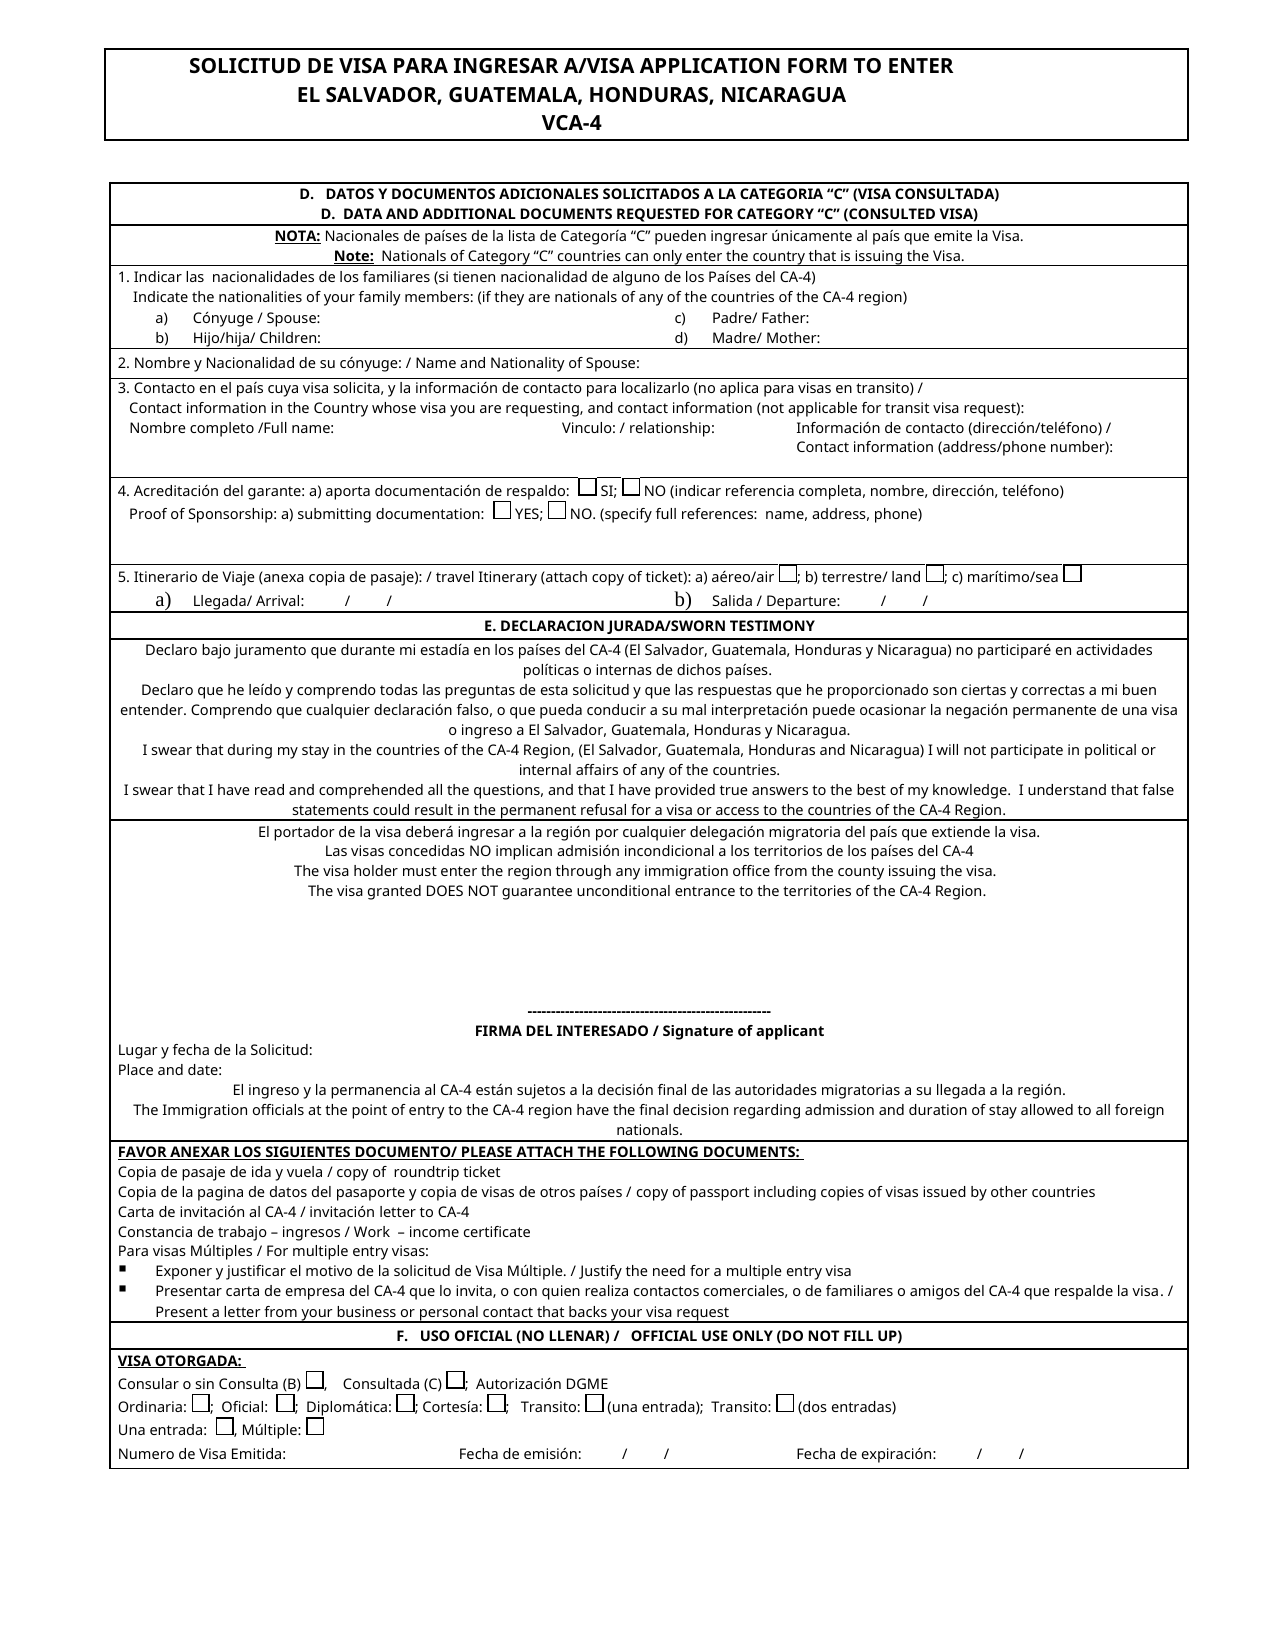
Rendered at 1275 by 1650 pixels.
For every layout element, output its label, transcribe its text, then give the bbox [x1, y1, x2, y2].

table_cell Información de contacto (dirección/teléfono) / Contact information (address/phone number): [789, 418, 1187, 477]
table_cell 2. Nombre y Nacionalidad de su cónyuge: / Name and Nationality of Spouse: [111, 349, 1187, 377]
table_cell F. USO OFICIAL (NO LLENAR) / OFFICIAL USE ONLY (DO NOT FILL UP) [111, 1323, 1187, 1348]
table_header D. DATOS Y DOCUMENTOS ADICIONALES SOLICITADOS A LA CATEGORIA “C” (VISA CONSULTADA) D. DATA AND ADDITIONAL DOCUMENTS REQUESTED FOR CATEGORY “C” (CONSULTED VISA) [111, 184, 1187, 223]
table_cell Cónyuge / Spouse: Hijo/hija/ Children: [111, 308, 629, 348]
table_cell Favor anexar los siguientes documento/ please attach the following documents: Copia de pasaje de ida y vuela / copy of roundtrip ticket Copia de la pagina de datos del pasaporte y copia de visas de otros países / copy of passport including copies of visas issued by other countries Carta de invitación al CA-4 / invitación letter to CA-4 Constancia de trabajo – ingresos / Work – income certificate Para visas Múltiples / For multiple entry visas: Exponer y justificar el motivo de la solicitud de Visa Múltiple. / Justify the need for a multiple entry visa Presentar carta de empresa del CA-4 que lo invita, o con quien realiza contactos comerciales, o de familiares o amigos del CA-4 que respalde la visa. / Present a letter from your business or personal contact that backs your visa request [111, 1142, 1187, 1321]
table_cell El ingreso y la permanencia al CA-4 están sujetos a la decisión final de las autoridades migratorias a su llegada a la región. The Immigration officials at the point of entry to the CA-4 region have the final decision regarding admission and duration of stay allowed to all foreign nationals. [111, 1080, 1187, 1140]
table_cell Declaro bajo juramento que durante mi estadía en los países del CA-4 (El Salvador, Guatemala, Honduras y Nicaragua) no participaré en actividades políticas o internas de dichos países. Declaro que he leído y comprendo todas las preguntas de esta solicitud y que las respuestas que he proporcionado son ciertas y correctas a mi buen entender. Comprendo que cualquier declaración falso, o que pueda conducir a su mal interpretación puede ocasionar la negación permanente de una visa o ingreso a El Salvador, Guatemala, Honduras y Nicaragua. I swear that during my stay in the countries of the CA-4 Region, (El Salvador, Guatemala, Honduras and Nicaragua) I will not participate in political or internal affairs of any of the countries. I swear that I have read and comprehended all the questions, and that I have provided true answers to the best of my knowledge. I understand that false statements could result in the permanent refusal for a visa or access to the countries of the CA-4 Region. [111, 640, 1187, 819]
table_cell 5. Itinerario de Viaje (anexa copia de pasaje): / travel Itinerary (attach copy of ticket): a) aéreo/air ; b) terrestre/ land ; c) marítimo/sea [111, 565, 1187, 587]
table_cell Vinculo: / relationship: [555, 418, 789, 477]
table_cell E. DECLARACION JURADA/SWORN TESTIMONY [111, 613, 1187, 638]
table_cell El portador de la visa deberá ingresar a la región por cualquier delegación migratoria del país que extiende la visa. Las visas concedidas NO implican admisión incondicional a los territorios de los países del CA-4 The visa holder must enter the region through any immigration office from the county issuing the visa. The visa granted DOES NOT guarantee unconditional entrance to the territories of the CA-4 Region. ---------------------------------------------------- FIRMA DEL INTERESADO / Signature of applicant [111, 821, 1187, 1040]
table_cell 3. Contacto en el país cuya visa solicita, y la información de contacto para localizarlo (no aplica para visas en transito) / Contact information in the Country whose visa you are requesting, and contact information (not applicable for transit visa request): [111, 379, 1187, 417]
table_cell [330, 1040, 1187, 1080]
table_cell Padre/ Father: Madre/ Mother: [630, 308, 1187, 348]
table_cell Numero de Visa Emitida: [111, 1440, 451, 1468]
table_cell vISA OTORGADA: Consular o sin Consulta (B) , Consultada (C) ; Autorización DGME Ordinaria: ; Oficial: ; Diplomática: ; Cortesía: ; Transito: (una entrada); Transito: (dos entradas) Una entrada: , Múltiple: [111, 1350, 1187, 1440]
table_cell Fecha de emisión: / / [451, 1440, 789, 1468]
table_cell Llegada/ Arrival: / / [111, 587, 629, 611]
table_cell 4. Acreditación del garante: a) aporta documentación de respaldo: SI; NO (indicar referencia completa, nombre, dirección, teléfono) Proof of Sponsorship: a) submitting documentation: YES; NO. (specify full references: name, address, phone) [111, 478, 1187, 563]
table_cell NOTA: Nacionales de países de la lista de Categoría “C” pueden ingresar únicamente al país que emite la Visa. Note: Nationals of Category “C” countries can only enter the country that is issuing the Visa. [111, 226, 1187, 265]
table_cell 1. Indicar las nacionalidades de los familiares (si tienen nacionalidad de alguno de los Países del CA-4) Indicate the nationalities of your family members: (if they are nationals of any of the countries of the CA-4 region) [111, 266, 1187, 308]
table_cell Lugar y fecha de la Solicitud: Place and date: [111, 1040, 329, 1080]
table_cell Fecha de expiración: / / [789, 1440, 1187, 1468]
table_cell Nombre completo /Full name: [111, 418, 554, 477]
table_cell Salida / Departure: / / [630, 587, 1187, 611]
